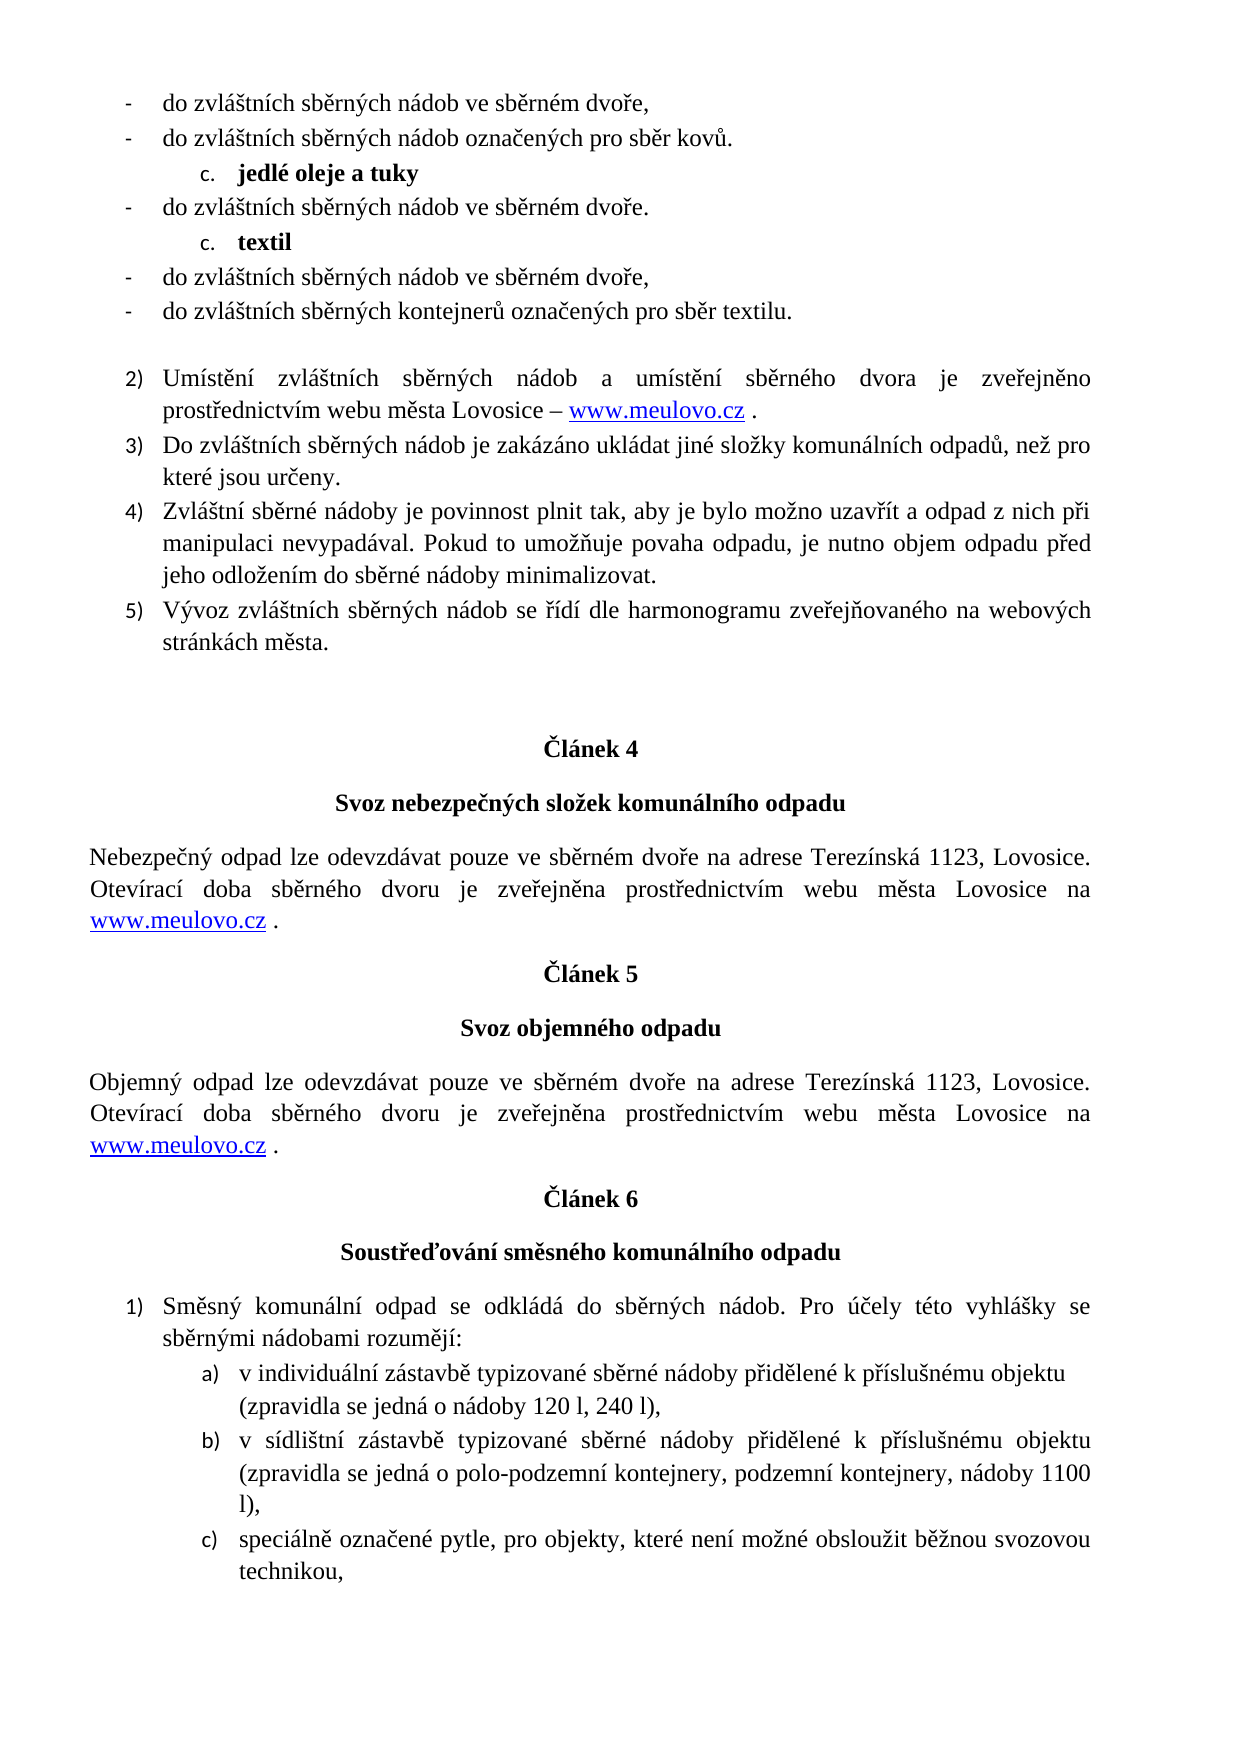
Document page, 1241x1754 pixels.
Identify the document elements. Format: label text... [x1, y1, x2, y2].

text Článek 6 [89, 1184, 1092, 1212]
list speciálně označené pytle, pro objekty, které není možné obsloužit běžnou svozovou technikou, [201, 1524, 1092, 1585]
subtitle Svoz nebezpečných složek komunálního odpadu [89, 788, 1092, 817]
list do zvláštních sběrných nádob označených pro sběr kovů. [125, 123, 1092, 152]
text Nebezpečný odpad lze odevzdávat pouze ve sběrném dvoře na adrese Terezínská 1123, Lovosice. Otevírací doba sběrného dvoru je zveřejněna prostřednictvím webu města Lovosice na www.meulovo.cz . [89, 842, 1092, 934]
text Objemný odpad lze odevzdávat pouze ve sběrném dvoře na adrese Terezínská 1123, Lovosice. Otevírací doba sběrného dvoru je zveřejněna prostřednictvím webu města Lovosice na www.meulovo.cz . [89, 1067, 1092, 1159]
list Vývoz zvláštních sběrných nádob se řídí dle harmonogramu zveřejňovaného na webových stránkách města. [125, 595, 1092, 656]
text (zpravidla se jedná o nádoby 120 l, 240 l), [239, 1391, 1092, 1420]
list do zvláštních sběrných nádob ve sběrném dvoře. [125, 192, 1092, 222]
list Směsný komunální odpad se odkládá do sběrných nádob. Pro účely této vyhlášky se sběrnými nádobami rozumějí: [125, 1291, 1092, 1352]
list Do zvláštních sběrných nádob je zakázáno ukládat jiné složky komunálních odpadů, než pro které jsou určeny. [125, 430, 1092, 491]
list textil [200, 227, 1093, 256]
list do zvláštních sběrných nádob ve sběrném dvoře, [125, 262, 1092, 291]
text Článek 5 [89, 959, 1092, 988]
text Článek 4 [89, 734, 1092, 763]
list Zvláštní sběrné nádoby je povinnost plnit tak, aby je bylo možno uzavřít a odpad z nich při manipulaci nevypadával. Pokud to umožňuje povaha odpadu, je nutno objem odpadu před jeho odložením do sběrné nádoby minimalizovat. [125, 496, 1092, 589]
subtitle Svoz objemného odpadu [89, 1013, 1092, 1041]
list do zvláštních sběrných kontejnerů označených pro sběr textilu. [125, 296, 1092, 326]
list jedlé oleje a tuky [200, 158, 1093, 187]
list v sídlištní zástavbě typizované sběrné nádoby přidělené k příslušnému objektu (zpravidla se jedná o polo-podzemní kontejnery, podzemní kontejnery, nádoby 1100 l), [201, 1426, 1092, 1518]
list do zvláštních sběrných nádob ve sběrném dvoře, [125, 88, 1092, 118]
list Umístění zvláštních sběrných nádob a umístění sběrného dvora je zveřejněno prostřednictvím webu města Lovosice – www.meulovo.cz . [125, 363, 1092, 424]
list v individuální zástavbě typizované sběrné nádoby přidělené k příslušnému objektu [201, 1358, 1092, 1387]
subtitle Soustřeďování směsného komunálního odpadu [89, 1237, 1092, 1266]
